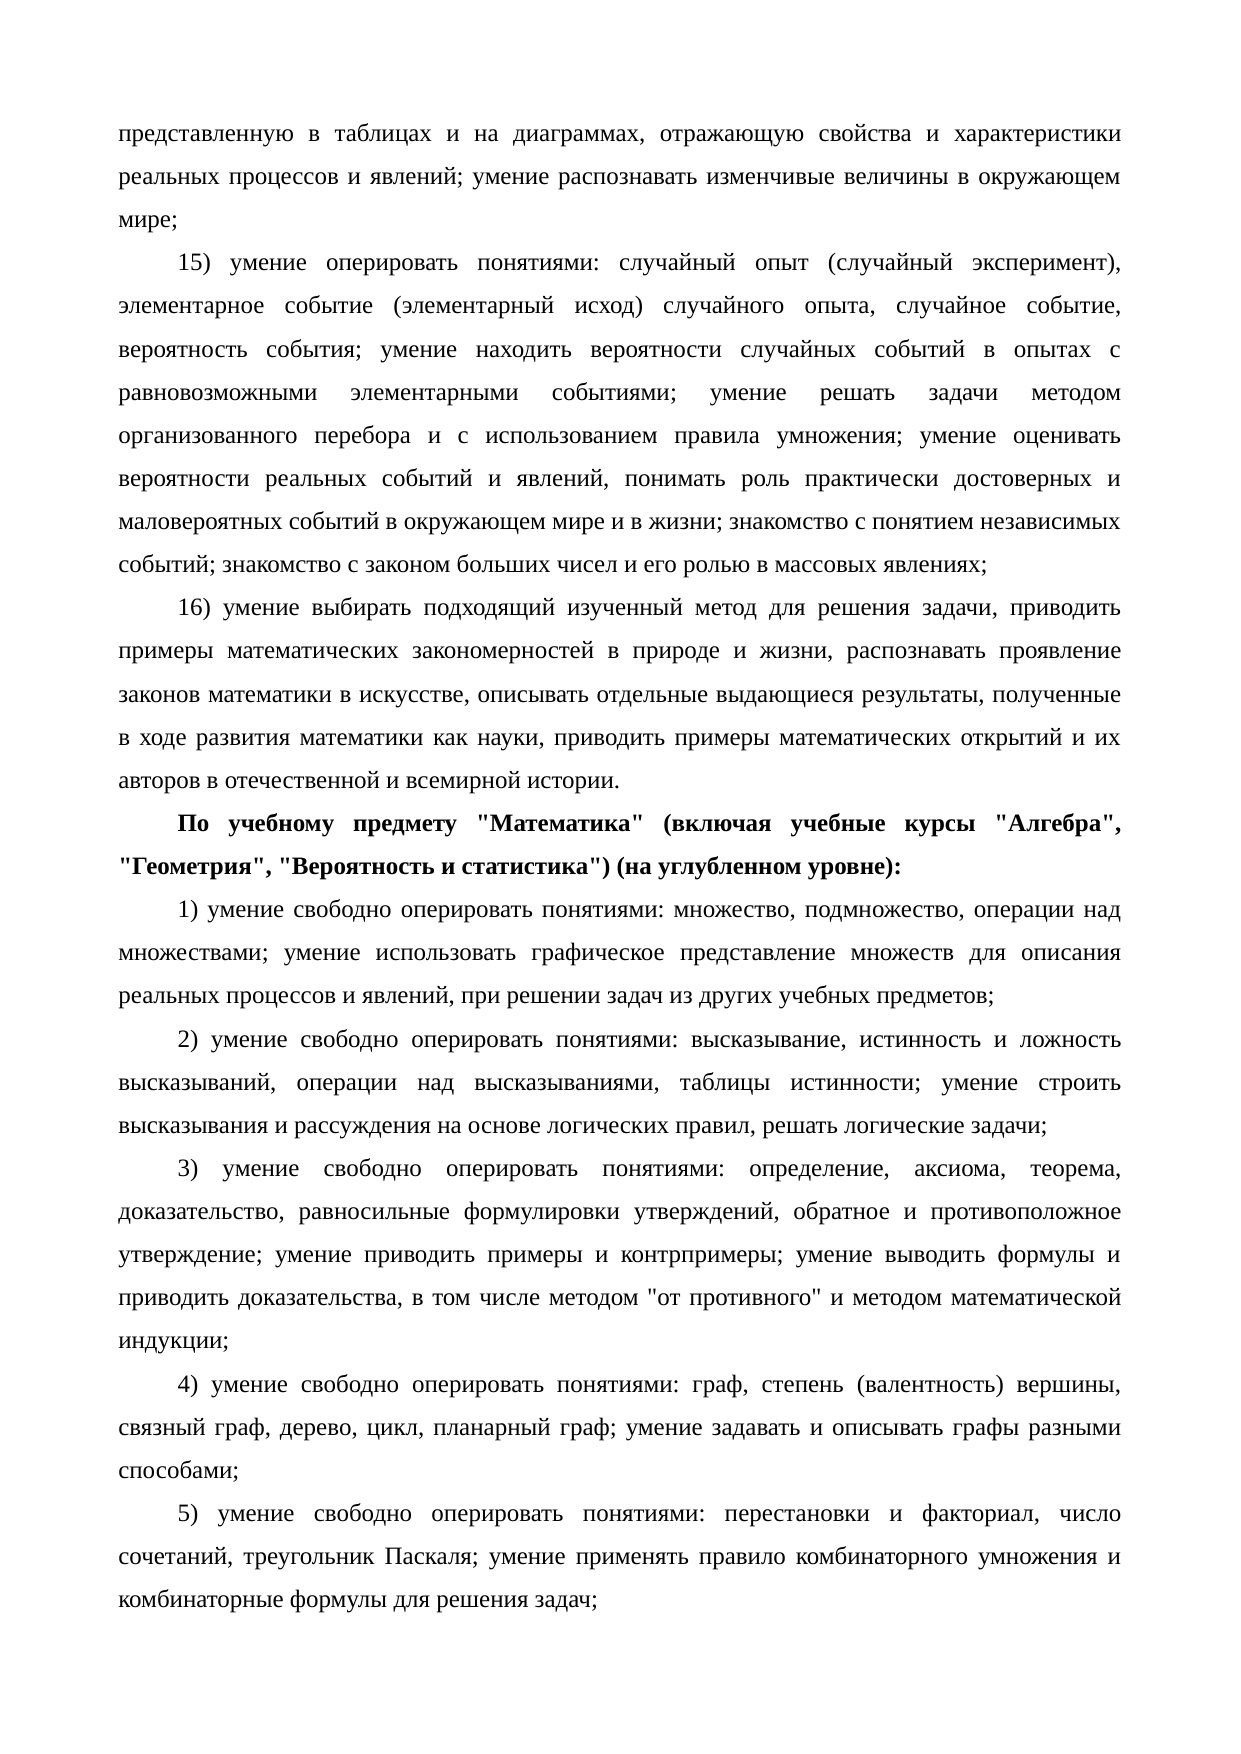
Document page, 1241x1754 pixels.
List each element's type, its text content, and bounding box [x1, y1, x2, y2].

text 3) умение свободно оперировать понятиями: определение, аксиома, теорема, доказательство, равносильные формулировки утверждений, обратное и противоположное утверждение; умение приводить примеры и контрпримеры; умение выводить формулы и приводить доказательства, в том числе методом "от противного" и методом математической индукции; [118, 1153, 1122, 1354]
text 4) умение свободно оперировать понятиями: граф, степень (валентность) вершины, связный граф, дерево, цикл, планарный граф; умение задавать и описывать графы разными способами; [118, 1369, 1122, 1484]
text 2) умение свободно оперировать понятиями: высказывание, истинность и ложность высказываний, операции над высказываниями, таблицы истинности; умение строить высказывания и рассуждения на основе логических правил, решать логические задачи; [118, 1024, 1122, 1139]
text 1) умение свободно оперировать понятиями: множество, подмножество, операции над множествами; умение использовать графическое представление множеств для описания реальных процессов и явлений, при решении задач из других учебных предметов; [118, 894, 1122, 1009]
text По учебному предмету "Математика" (включая учебные курсы "Алгебра", "Геометрия", "Вероятность и статистика") (на углубленном уровне): [118, 808, 1122, 880]
text 16) умение выбирать подходящий изученный метод для решения задачи, приводить примеры математических закономерностей в природе и жизни, распознавать проявление законов математики в искусстве, описывать отдельные выдающиеся результаты, полученные в ходе развития математики как науки, приводить примеры математических открытий и их авторов в отечественной и всемирной истории. [118, 592, 1122, 794]
text 15) умение оперировать понятиями: случайный опыт (случайный эксперимент), элементарное событие (элементарный исход) случайного опыта, случайное событие, вероятность события; умение находить вероятности случайных событий в опытах с равновозможными элементарными событиями; умение решать задачи методом организованного перебора и с использованием правила умножения; умение оценивать вероятности реальных событий и явлений, понимать роль практически достоверных и маловероятных событий в окружающем мире и в жизни; знакомство с понятием независимых событий; знакомство с законом больших чисел и его ролью в массовых явлениях; [118, 247, 1122, 578]
text представленную в таблицах и на диаграммах, отражающую свойства и характеристики реальных процессов и явлений; умение распознавать изменчивые величины в окружающем мире; [118, 118, 1122, 233]
text 5) умение свободно оперировать понятиями: перестановки и факториал, число сочетаний, треугольник Паскаля; умение применять правило комбинаторного умножения и комбинаторные формулы для решения задач; [118, 1498, 1122, 1613]
